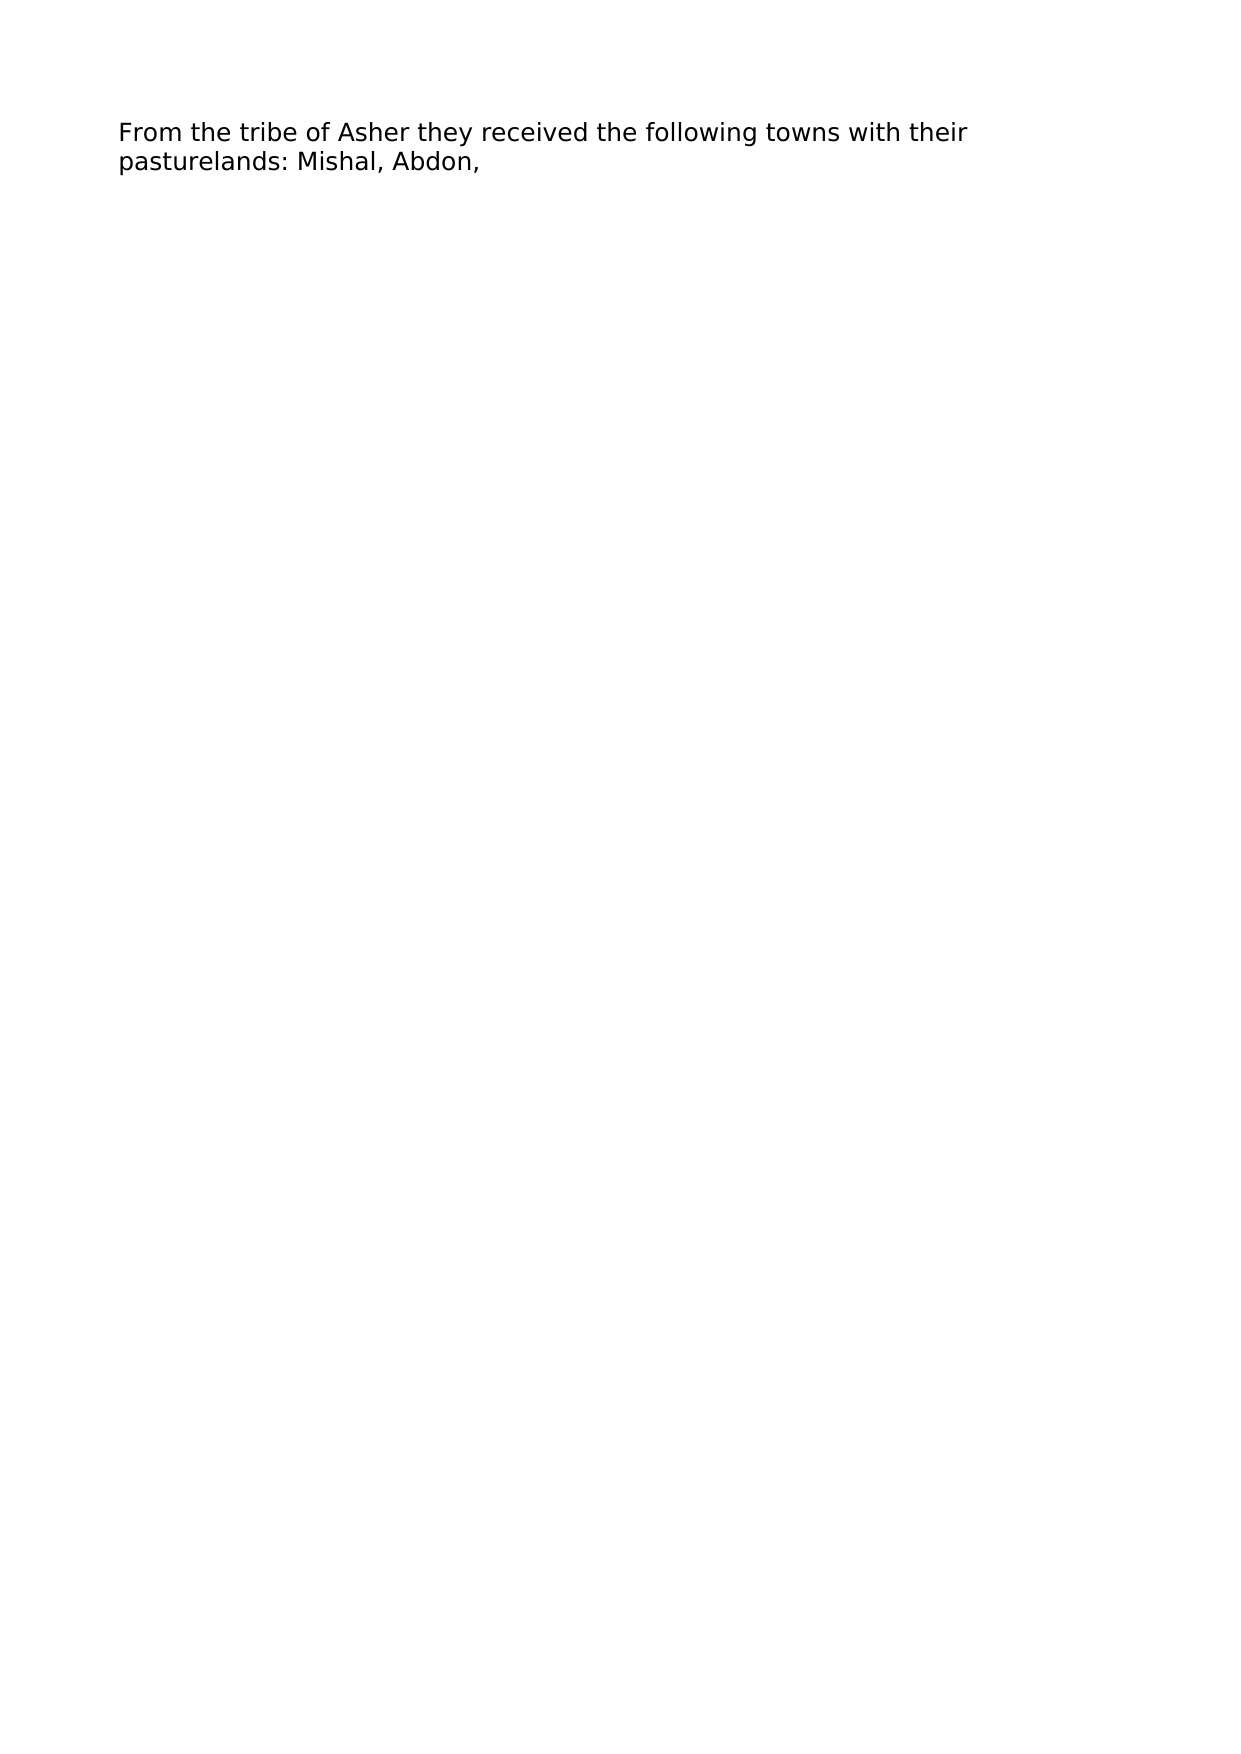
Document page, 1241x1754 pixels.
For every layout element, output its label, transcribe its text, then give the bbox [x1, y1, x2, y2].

text From the tribe of Asher they received the following towns with their pasturelands: Mishal, Abdon, [118, 118, 1122, 176]
